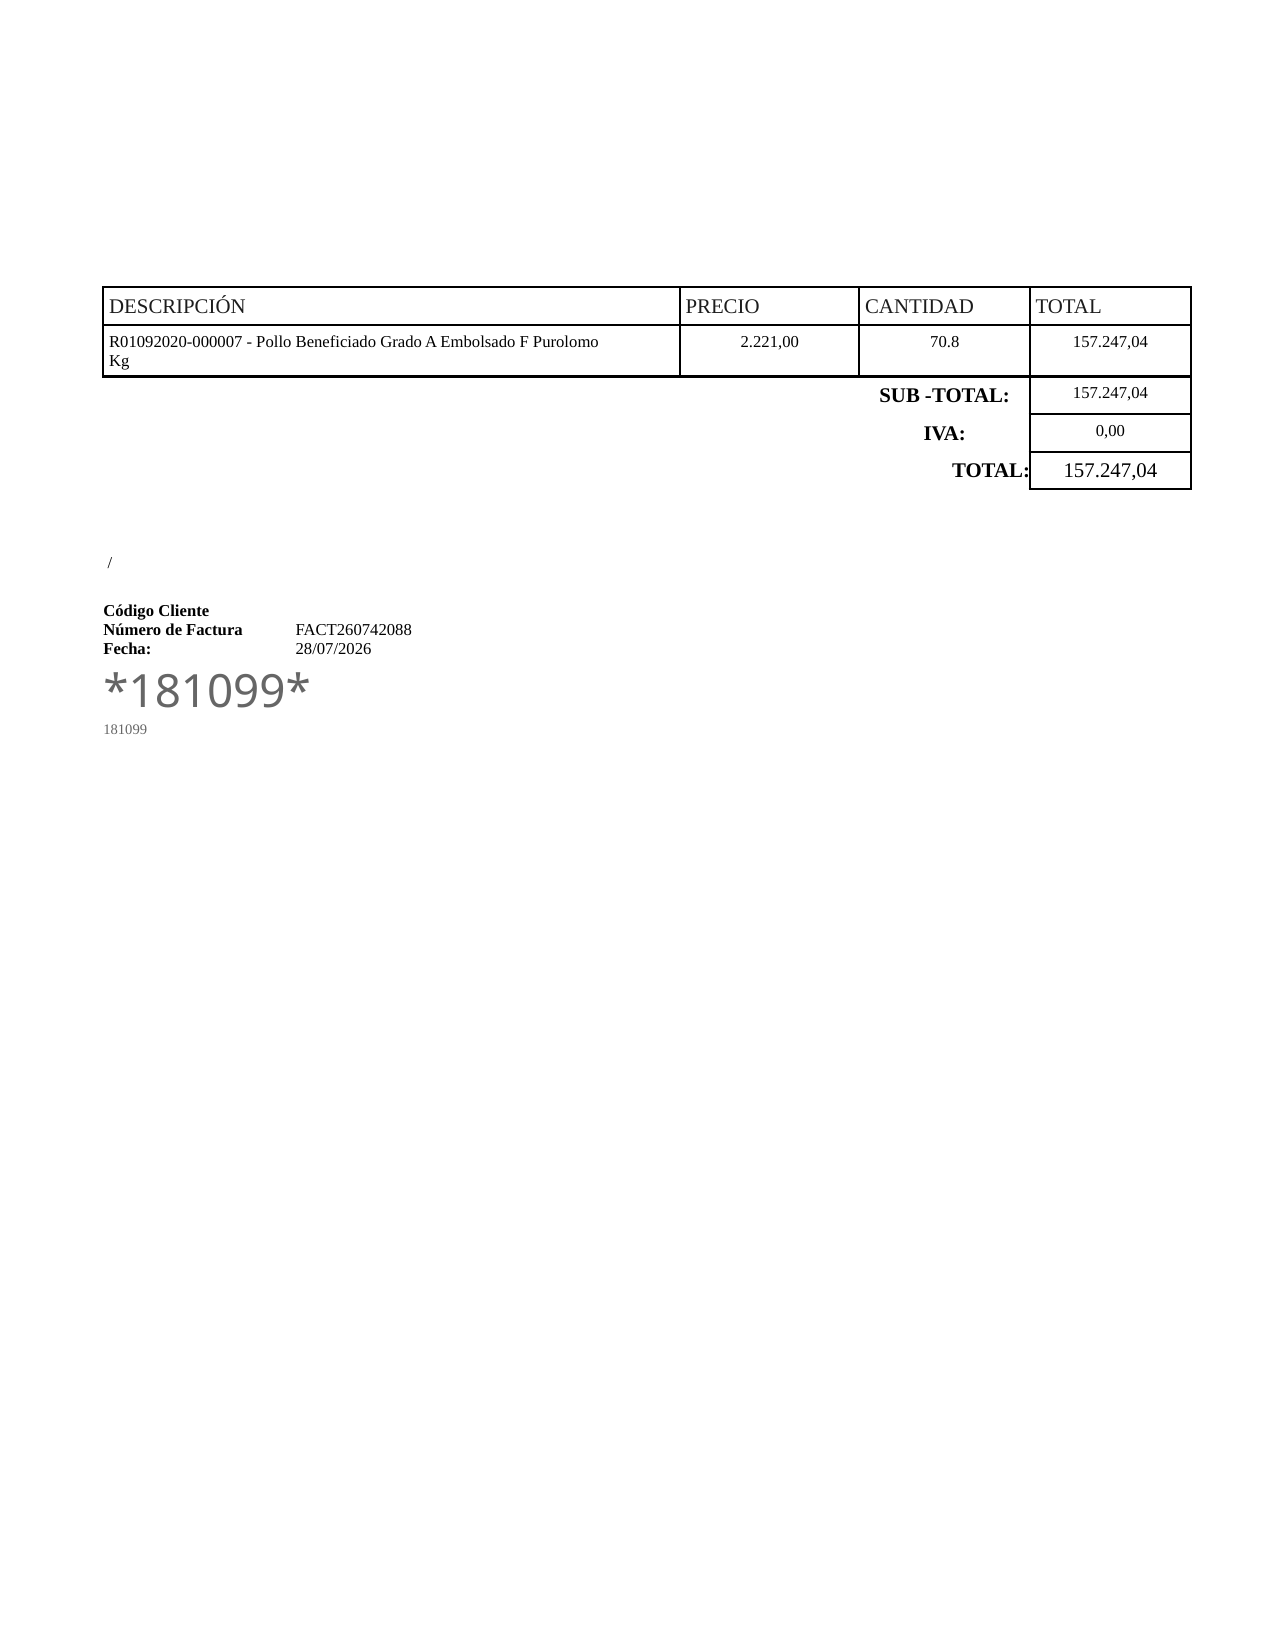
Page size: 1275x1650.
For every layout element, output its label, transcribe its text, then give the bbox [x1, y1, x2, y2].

table_header Código Cliente [103, 601, 295, 620]
text *181099* [103, 658, 1137, 721]
table_cell FACT260742088 [295, 620, 517, 639]
table_header DESCRIPCIÓN [104, 288, 679, 323]
table_cell IVA: [859, 413, 1029, 451]
table_header [103, 490, 858, 514]
table_cell Fecha: [103, 639, 295, 658]
table_header [295, 601, 517, 620]
table_cell 70.8 [860, 326, 1029, 375]
table_cell TOTAL: [859, 451, 1029, 488]
table_cell 157.247,04 [1031, 326, 1190, 375]
table_cell R01092020-000007 - Pollo Beneficiado Grado A Embolsado F Purolomo Kg [104, 326, 679, 375]
table_cell 2.221,00 [681, 326, 858, 375]
table_header CANTIDAD [860, 288, 1029, 323]
table_cell [103, 378, 859, 488]
table_cell 0,00 [1031, 415, 1190, 451]
table_cell 157.247,04 [1031, 378, 1190, 413]
table_cell 157.247,04 [1031, 453, 1190, 488]
table_header TOTAL [1031, 288, 1190, 323]
table_cell Número de Factura [103, 620, 295, 639]
table_cell / [103, 553, 858, 572]
text 181099 [103, 721, 1137, 737]
table_cell [103, 534, 858, 553]
table_cell [103, 514, 858, 533]
table_header PRECIO [681, 288, 858, 323]
table_cell SUB -TOTAL: [859, 378, 1029, 413]
table_cell 28/07/2026 [295, 639, 517, 658]
